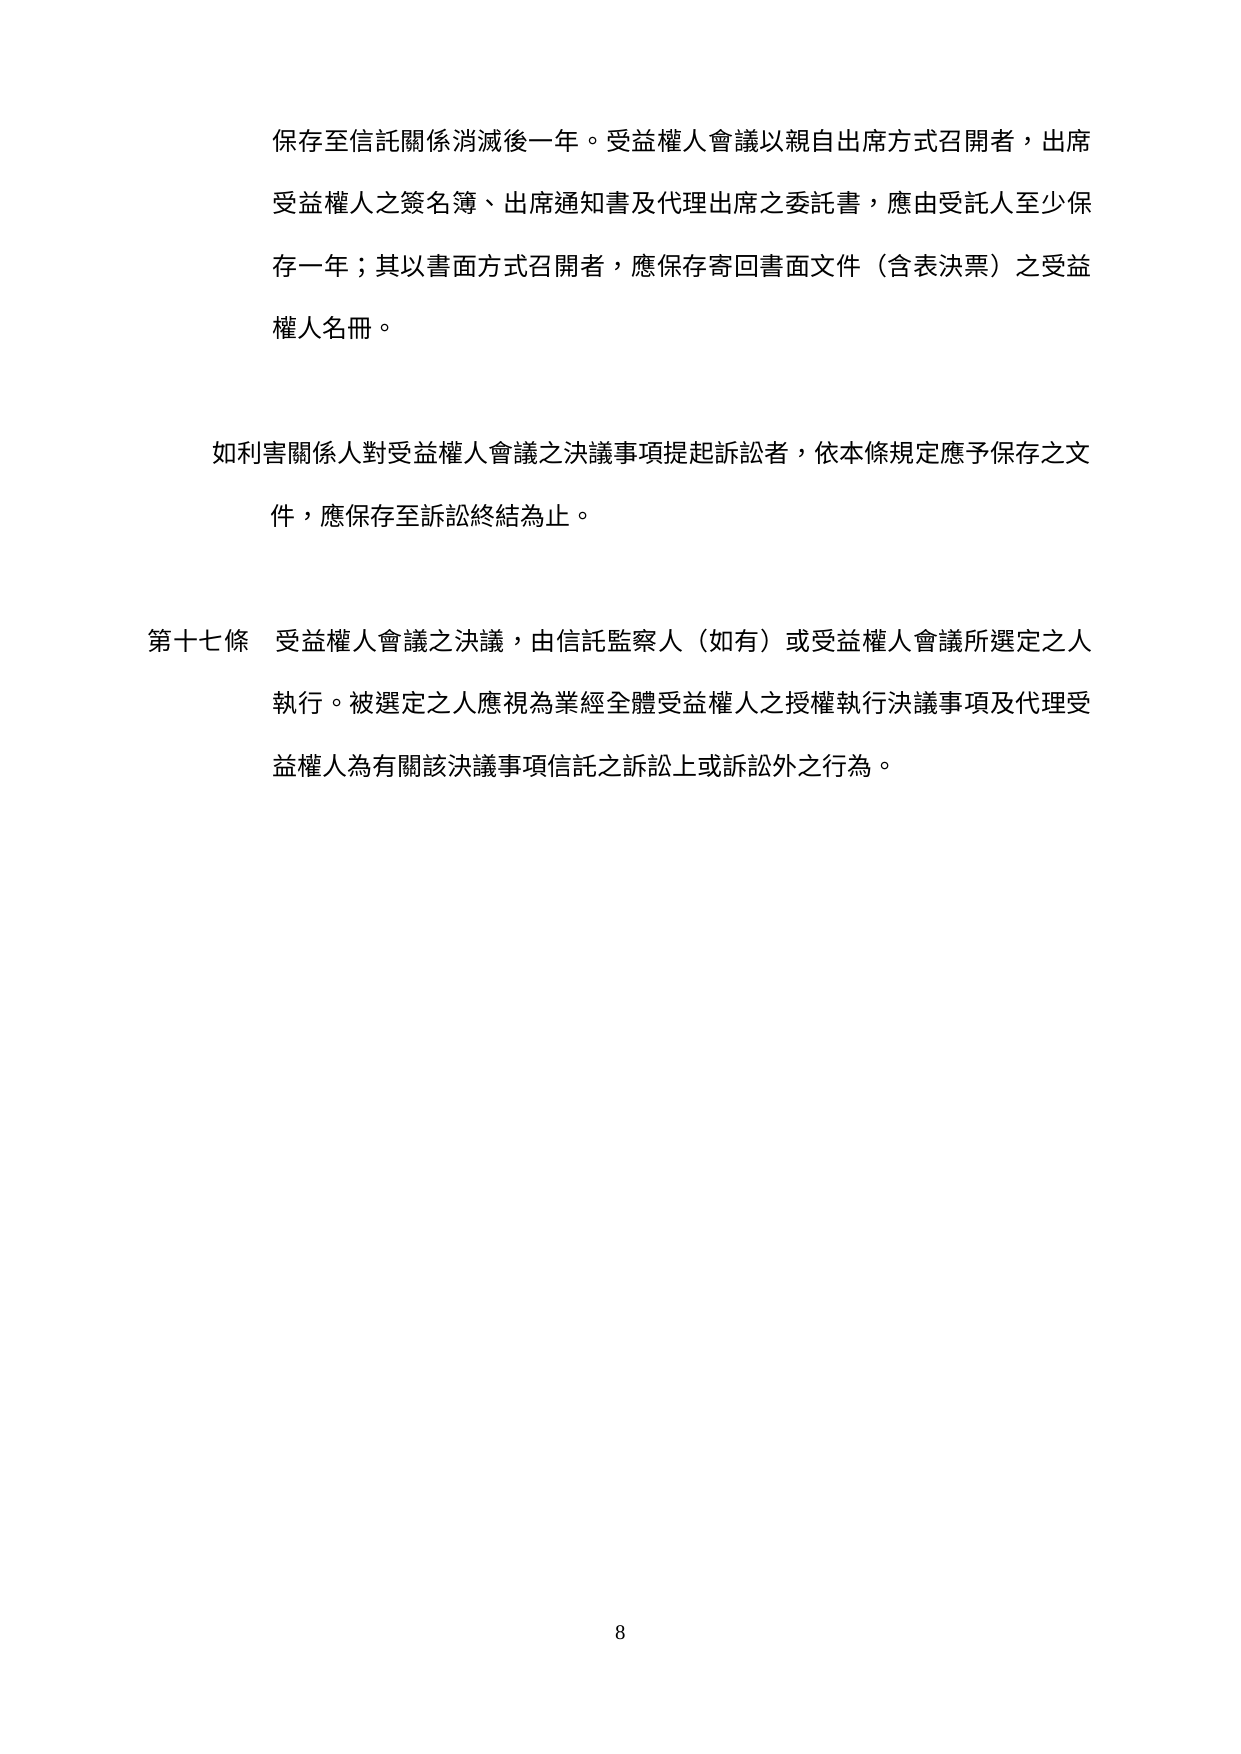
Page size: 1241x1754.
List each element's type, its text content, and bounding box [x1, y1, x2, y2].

text 第十七條 受益權人會議之決議，由信託監察人（如有）或受益權人會議所選定之人執行。被選定之人應視為業經全體受益權人之授權執行決議事項及代理受益權人為有關該決議事項信託之訴訟上或訴訟外之行為。 [148, 597, 1092, 785]
text 如利害關係人對受益權人會議之決議事項提起訴訟者，依本條規定應予保存之文件，應保存至訴訟終結為止。 [148, 410, 1092, 535]
text 第十六條 受益權人會議之議決事項，應作成議事錄，由主席簽名或蓋章，並由召集人於會後三十日內，將議事錄分發受託人、信託監察人（如有）、已知之受益權人及其他依法令應通知之人。 前項議事錄之製作及分發，經應通知之人書面同意者，得以電子方式為之，召集人並應留存完整之送達紀錄。議事錄應記載會議之年、月、日、場所、主席姓名、決議方法、議事經過之要領及其結果。議事錄應由受託人至少保存至信託關係消滅後一年。受益權人會議以親自出席方式召開者，出席受益權人之簽名簿、出席通知書及代理出席之委託書，應由受託人至少保存一年；其以書面方式召開者，應保存寄回書面文件（含表決票）之受益權人名冊。 [148, 97, 1092, 347]
